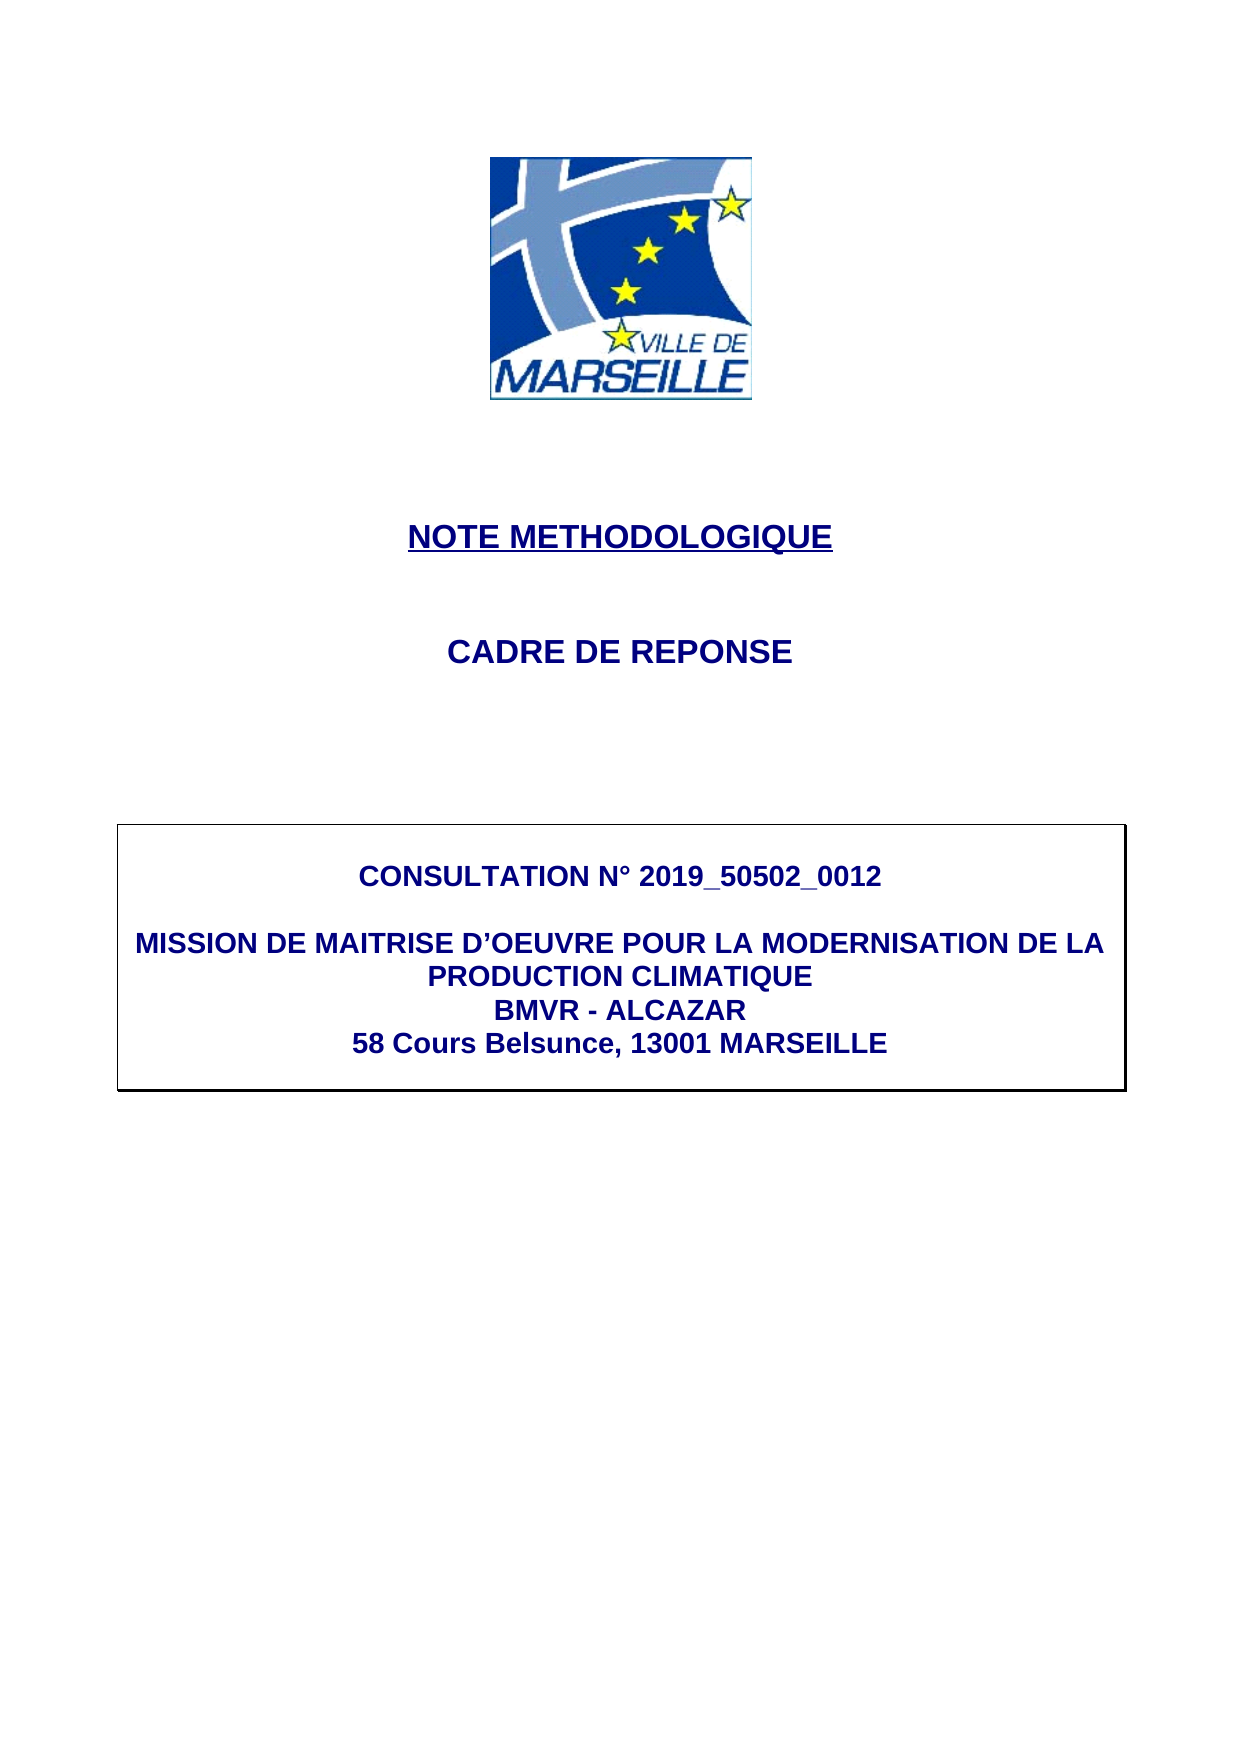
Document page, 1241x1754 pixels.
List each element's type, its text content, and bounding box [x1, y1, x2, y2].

text BMVR - ALCAZAR [118, 993, 1122, 1027]
text 58 Cours Belsunce, 13001 MARSEILLE [118, 1027, 1122, 1060]
text CONSULTATION N° 2019_50502_0012 [118, 859, 1122, 892]
text CADRE DE REPONSE [118, 632, 1122, 670]
text MISSION DE MAITRISE D’OEUVRE POUR LA MODERNISATION DE LA PRODUCTION CLIMATIQUE [118, 926, 1122, 993]
text NOTE METHODOLOGIQUE [118, 517, 1122, 555]
